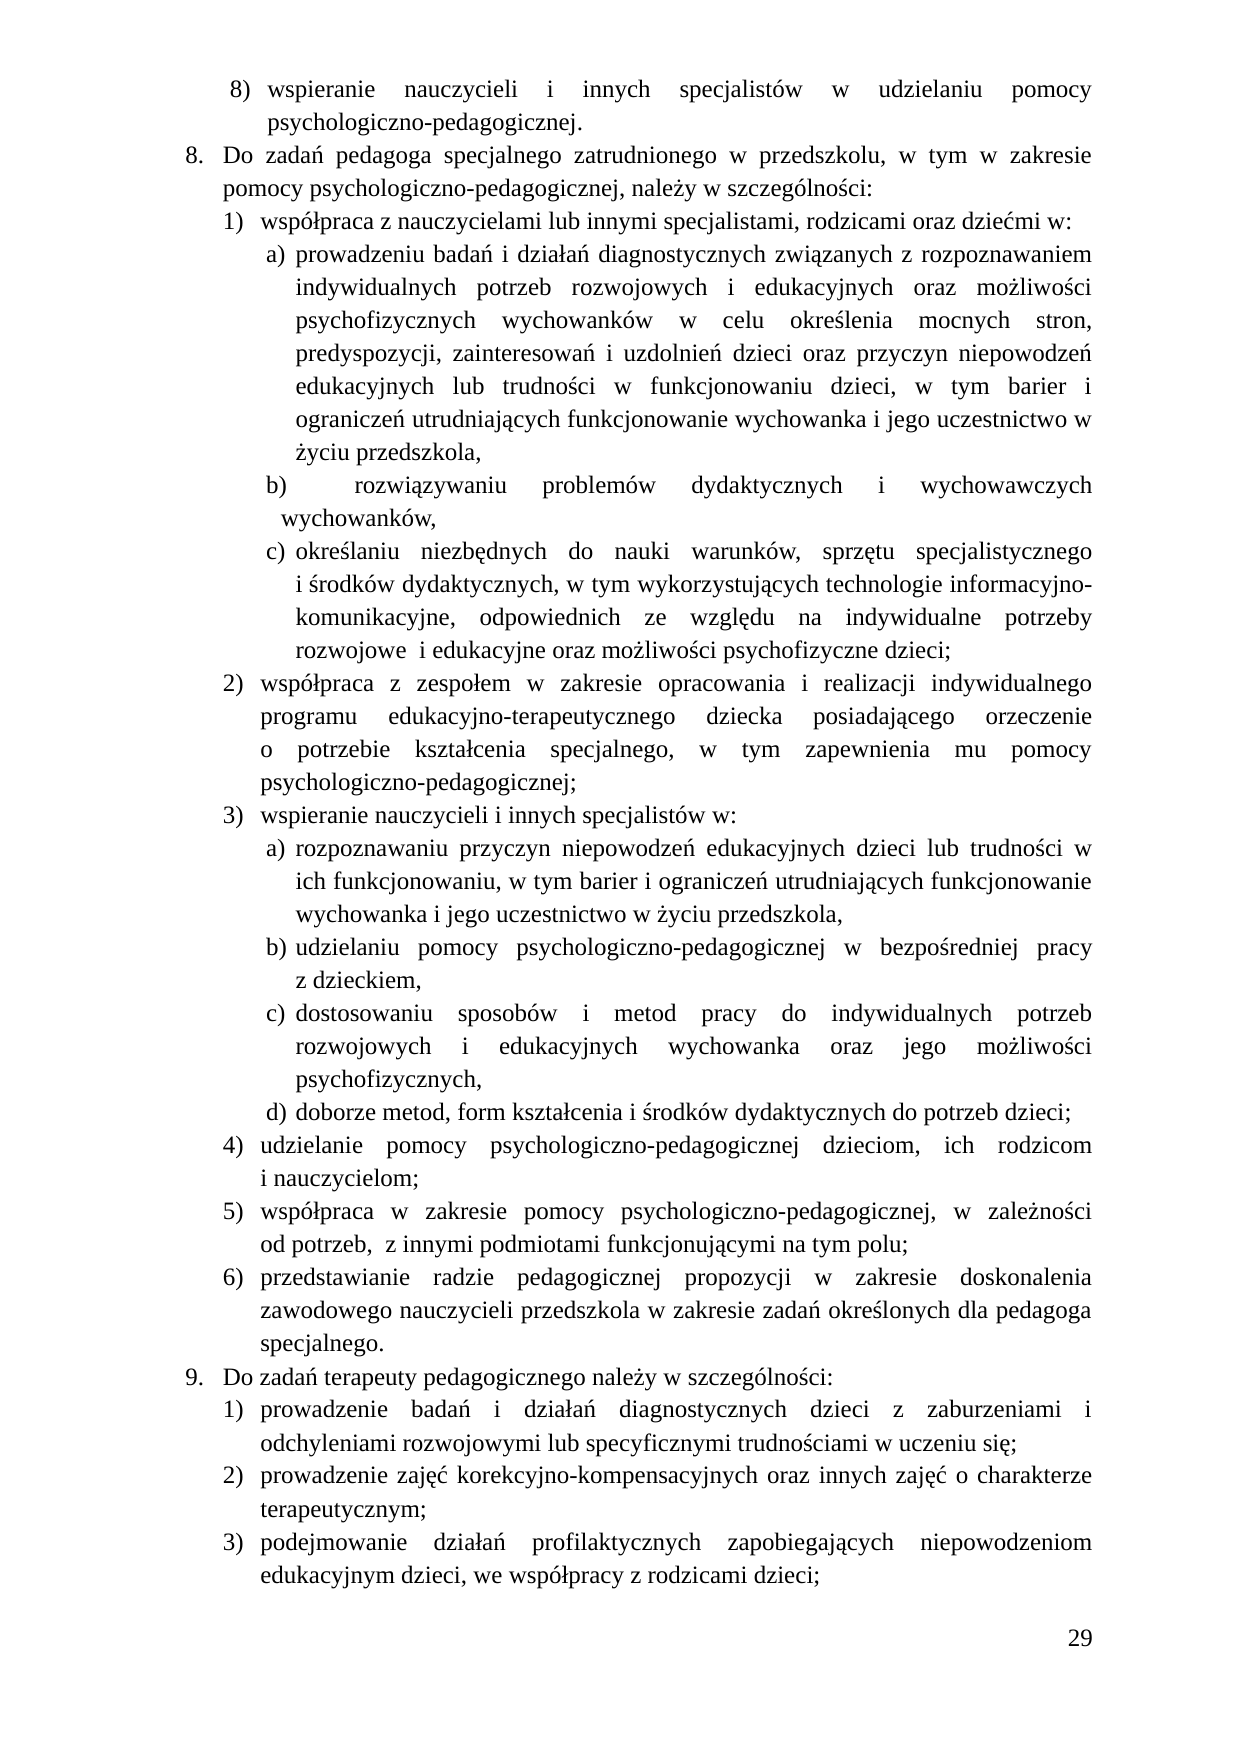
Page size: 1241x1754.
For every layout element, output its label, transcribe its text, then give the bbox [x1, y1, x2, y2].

list doborze metod, form kształcenia i środków dydaktycznych do potrzeb dzieci; [266, 1097, 1093, 1126]
list Do zadań pedagoga specjalnego zatrudnionego w przedszkolu, w tym w zakresie pomocy psychologiczno-pedagogicznej, należy w szczególności: [185, 140, 1093, 202]
list Do zadań terapeuty pedagogicznego należy w szczególności: [185, 1362, 1093, 1390]
list określaniu niezbędnych do nauki warunków, sprzętu specjalistycznego i środków dydaktycznych, w tym wykorzystujących technologie informacyjno-komunikacyjne, odpowiednich ze względu na indywidualne potrzeby rozwojowe i edukacyjne oraz możliwości psychofizyczne dzieci; [266, 536, 1093, 664]
list rozpoznawaniu przyczyn niepowodzeń edukacyjnych dzieci lub trudności w ich funkcjonowaniu, w tym barier i ograniczeń utrudniających funkcjonowanie wychowanka i jego uczestnictwo w życiu przedszkola, [266, 833, 1093, 928]
list prowadzenie badań i działań diagnostycznych dzieci z zaburzeniami i odchyleniami rozwojowymi lub specyficznymi trudnościami w uczeniu się; [223, 1394, 1093, 1456]
list prowadzenie zajęć korekcyjno-kompensacyjnych oraz innych zajęć o charakterze terapeutycznym; [223, 1461, 1093, 1522]
list wspieranie nauczycieli i innych specjalistów w udzielaniu pomocy psychologiczno-pedagogicznej. [229, 74, 1093, 136]
list udzielaniu pomocy psychologiczno-pedagogicznej w bezpośredniej pracy z dzieckiem, [266, 932, 1093, 994]
list prowadzeniu badań i działań diagnostycznych związanych z rozpoznawaniem indywidualnych potrzeb rozwojowych i edukacyjnych oraz możliwości psychofizycznych wychowanków w celu określenia mocnych stron, predyspozycji, zainteresowań i uzdolnień dzieci oraz przyczyn niepowodzeń edukacyjnych lub trudności w funkcjonowaniu dzieci, w tym barier i ograniczeń utrudniających funkcjonowanie wychowanka i jego uczestnictwo w życiu przedszkola, [266, 239, 1093, 466]
list przedstawianie radzie pedagogicznej propozycji w zakresie doskonalenia zawodowego nauczycieli przedszkola w zakresie zadań określonych dla pedagoga specjalnego. [223, 1262, 1093, 1357]
list wspieranie nauczycieli i innych specjalistów w: [223, 800, 1093, 829]
list podejmowanie działań profilaktycznych zapobiegających niepowodzeniom edukacyjnym dzieci, we współpracy z rodzicami dzieci; [223, 1527, 1093, 1588]
list współpraca z zespołem w zakresie opracowania i realizacji indywidualnego programu edukacyjno-terapeutycznego dziecka posiadającego orzeczenie o potrzebie kształcenia specjalnego, w tym zapewnienia mu pomocy psychologiczno-pedagogicznej; [223, 668, 1093, 796]
list współpraca w zakresie pomocy psychologiczno-pedagogicznej, w zależności od potrzeb, z innymi podmiotami funkcjonującymi na tym polu; [223, 1196, 1093, 1258]
list udzielanie pomocy psychologiczno-pedagogicznej dzieciom, ich rodzicom i nauczycielom; [223, 1130, 1093, 1192]
list dostosowaniu sposobów i metod pracy do indywidualnych potrzeb rozwojowych i edukacyjnych wychowanka oraz jego możliwości psychofizycznych, [266, 998, 1093, 1093]
list współpraca z nauczycielami lub innymi specjalistami, rodzicami oraz dziećmi w: [223, 206, 1093, 234]
list rozwiązywaniu problemów dydaktycznych i wychowawczych wychowanków, [266, 470, 1093, 532]
